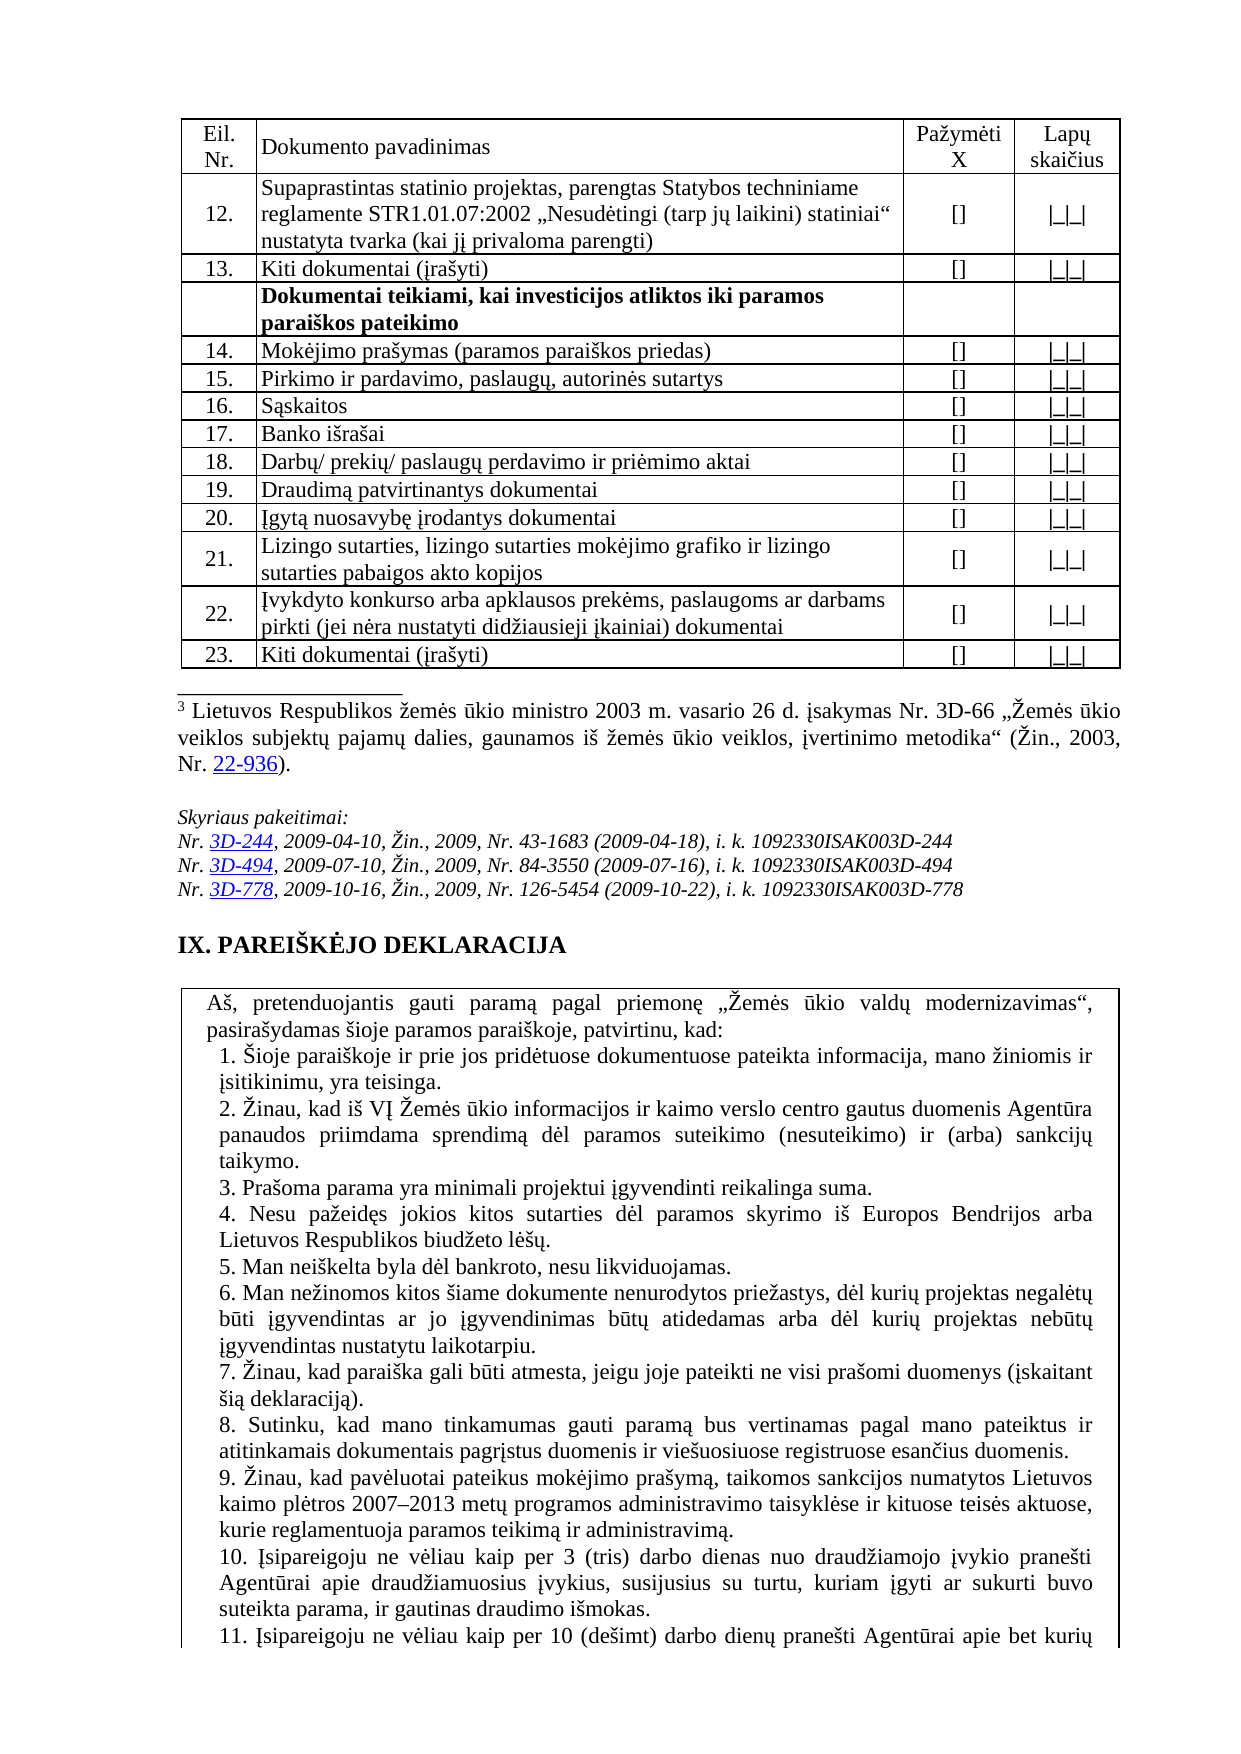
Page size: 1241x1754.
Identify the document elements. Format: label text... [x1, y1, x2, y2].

table_cell [904, 283, 1014, 335]
table_cell 23. [182, 641, 256, 667]
table_cell Įgytą nuosavybę įrodantys dokumentai [257, 504, 903, 531]
table_cell [][] [904, 641, 1014, 667]
table_cell |_|_| [1015, 255, 1119, 281]
table_cell [182, 283, 256, 335]
table_cell 12. [182, 174, 256, 253]
table_cell Draudimą patvirtinantys dokumentai [257, 476, 903, 503]
table_cell |_|_| [1015, 365, 1119, 391]
text Nr. 3D-494, 2009-07-10, Žin., 2009, Nr. 84-3550 (2009-07-16), i. k. 1092330ISAK003D-494 [177, 853, 1122, 877]
table_cell |_|_| [1015, 337, 1119, 363]
table_cell 18. [182, 448, 256, 475]
text __________________ [177, 669, 1122, 697]
table_cell Supaprastintas statinio projektas, parengtas Statybos techniniame reglamente STR1.01.07:2002 „Nesudėtingi (tarp jų laikini) statiniai“ nustatyta tvarka (kai jį privaloma parengti) [257, 174, 903, 253]
table_cell Lizingo sutarties, lizingo sutarties mokėjimo grafiko ir lizingo sutarties pabaigos akto kopijos [257, 532, 903, 585]
table_cell Pirkimo ir pardavimo, paslaugų, autorinės sutartys [257, 365, 903, 391]
table_header Eil. Nr. [182, 120, 256, 172]
text Nr. 3D-244, 2009-04-10, Žin., 2009, Nr. 43-1683 (2009-04-18), i. k. 1092330ISAK003D-244 [177, 829, 1122, 853]
text 3 Lietuvos Respublikos žemės ūkio ministro 2003 m. vasario 26 d. įsakymas Nr. 3D-66 „Žemės ūkio veiklos subjektų pajamų dalies, gaunamos iš žemės ūkio veiklos, įvertinimo metodika“ (Žin., 2003, Nr. 22-936). [177, 697, 1122, 776]
table_cell 14. [182, 337, 256, 363]
table_cell 22. [182, 587, 256, 639]
table_cell Įvykdyto konkurso arba apklausos prekėms, paslaugoms ar darbams pirkti (jei nėra nustatyti didžiausieji įkainiai) dokumentai [257, 587, 903, 639]
table_cell Darbų/ prekių/ paslaugų perdavimo ir priėmimo aktai [257, 448, 903, 475]
table_cell Mokėjimo prašymas (paramos paraiškos priedas) [257, 337, 903, 363]
table_cell Kiti dokumentai (įrašyti) [257, 641, 903, 667]
table_cell [][] [904, 476, 1014, 503]
table_cell |_|_| [1015, 448, 1119, 475]
table_header Aš, pretenduojantis gauti paramą pagal priemonę „Žemės ūkio valdų modernizavimas“, pasirašydamas šioje paramos paraiškoje, patvirtinu, kad: 1. Šioje paraiškoje ir prie jos pridėtuose dokumentuose pateikta informacija, mano žiniomis ir įsitikinimu, yra teisinga. 2. Žinau, kad iš VĮ Žemės ūkio informacijos ir kaimo verslo centro gautus duomenis Agentūra panaudos priimdama sprendimą dėl paramos suteikimo (nesuteikimo) ir (arba) sankcijų taikymo. 3. Prašoma parama yra minimali projektui įgyvendinti reikalinga suma. 4. Nesu pažeidęs jokios kitos sutarties dėl paramos skyrimo iš Europos Bendrijos arba Lietuvos Respublikos biudžeto lėšų. 5. Man neiškelta byla dėl bankroto, nesu likviduojamas. 6. Man nežinomos kitos šiame dokumente nenurodytos priežastys, dėl kurių projektas negalėtų būti įgyvendintas ar jo įgyvendinimas būtų atidedamas arba dėl kurių projektas nebūtų įgyvendintas nustatytu laikotarpiu. 7. Žinau, kad paraiška gali būti atmesta, jeigu joje pateikti ne visi prašomi duomenys (įskaitant šią deklaraciją). 8. Sutinku, kad mano tinkamumas gauti paramą bus vertinamas pagal mano pateiktus ir atitinkamais dokumentais pagrįstus duomenis ir viešuosiuose registruose esančius duomenis. 9. Žinau, kad pavėluotai pateikus mokėjimo prašymą, taikomos sankcijos numatytos Lietuvos kaimo plėtros 2007–2013 metų programos administravimo taisyklėse ir kituose teisės aktuose, kurie reglamentuoja paramos teikimą ir administravimą. 10. Įsipareigoju ne vėliau kaip per 3 (tris) darbo dienas nuo draudžiamojo įvykio pranešti Agentūrai apie draudžiamuosius įvykius, susijusius su turtu, kuriam įgyti ar sukurti buvo suteikta parama, ir gautinas draudimo išmokas. 11. Įsipareigoju ne vėliau kaip per 10 (dešimt) darbo dienų pranešti Agentūrai apie bet kurių [182, 989, 1118, 1648]
table_cell 15. [182, 365, 256, 391]
table_header Dokumento pavadinimas [257, 120, 903, 172]
table_cell Banko išrašai [257, 421, 903, 447]
table_header Pažymėti X [904, 120, 1014, 172]
table_cell 21. [182, 532, 256, 585]
table_cell [][] [904, 421, 1014, 447]
table_cell |_|_| [1015, 587, 1119, 639]
text Nr. 3D-778, 2009-10-16, Žin., 2009, Nr. 126-5454 (2009-10-22), i. k. 1092330ISAK003D-778 [177, 877, 1122, 901]
table_cell [][] [904, 532, 1014, 585]
table_cell [][] [904, 393, 1014, 419]
table_cell 19. [182, 476, 256, 503]
table_cell [][] [904, 587, 1014, 639]
table_cell [][] [904, 365, 1014, 391]
table_cell |_|_| [1015, 641, 1119, 667]
table_cell Sąskaitos [257, 393, 903, 419]
table_cell |_|_| [1015, 532, 1119, 585]
table_cell [][] [904, 255, 1014, 281]
table_cell |_|_| [1015, 504, 1119, 531]
table_cell 17. [182, 421, 256, 447]
table_cell |_|_| [1015, 174, 1119, 253]
table_cell Dokumentai teikiami, kai investicijos atliktos iki paramos paraiškos pateikimo [257, 283, 903, 335]
table_cell Kiti dokumentai (įrašyti) [257, 255, 903, 281]
table_cell [][] [904, 504, 1014, 531]
table_cell [][] [904, 174, 1014, 253]
table_cell |_|_| [1015, 421, 1119, 447]
table_cell [1015, 283, 1119, 335]
table_cell [][] [904, 448, 1014, 475]
table_cell 16. [182, 393, 256, 419]
table_cell |_|_| [1015, 476, 1119, 503]
text IX. PAREIŠKĖJO DEKLARACIJA [177, 930, 1122, 959]
table_header Lapų skaičius [1015, 120, 1119, 172]
table_cell 20. [182, 504, 256, 531]
table_cell |_|_| [1015, 393, 1119, 419]
table_cell [][] [904, 337, 1014, 363]
text Skyriaus pakeitimai: [177, 805, 1122, 829]
table_cell 13. [182, 255, 256, 281]
